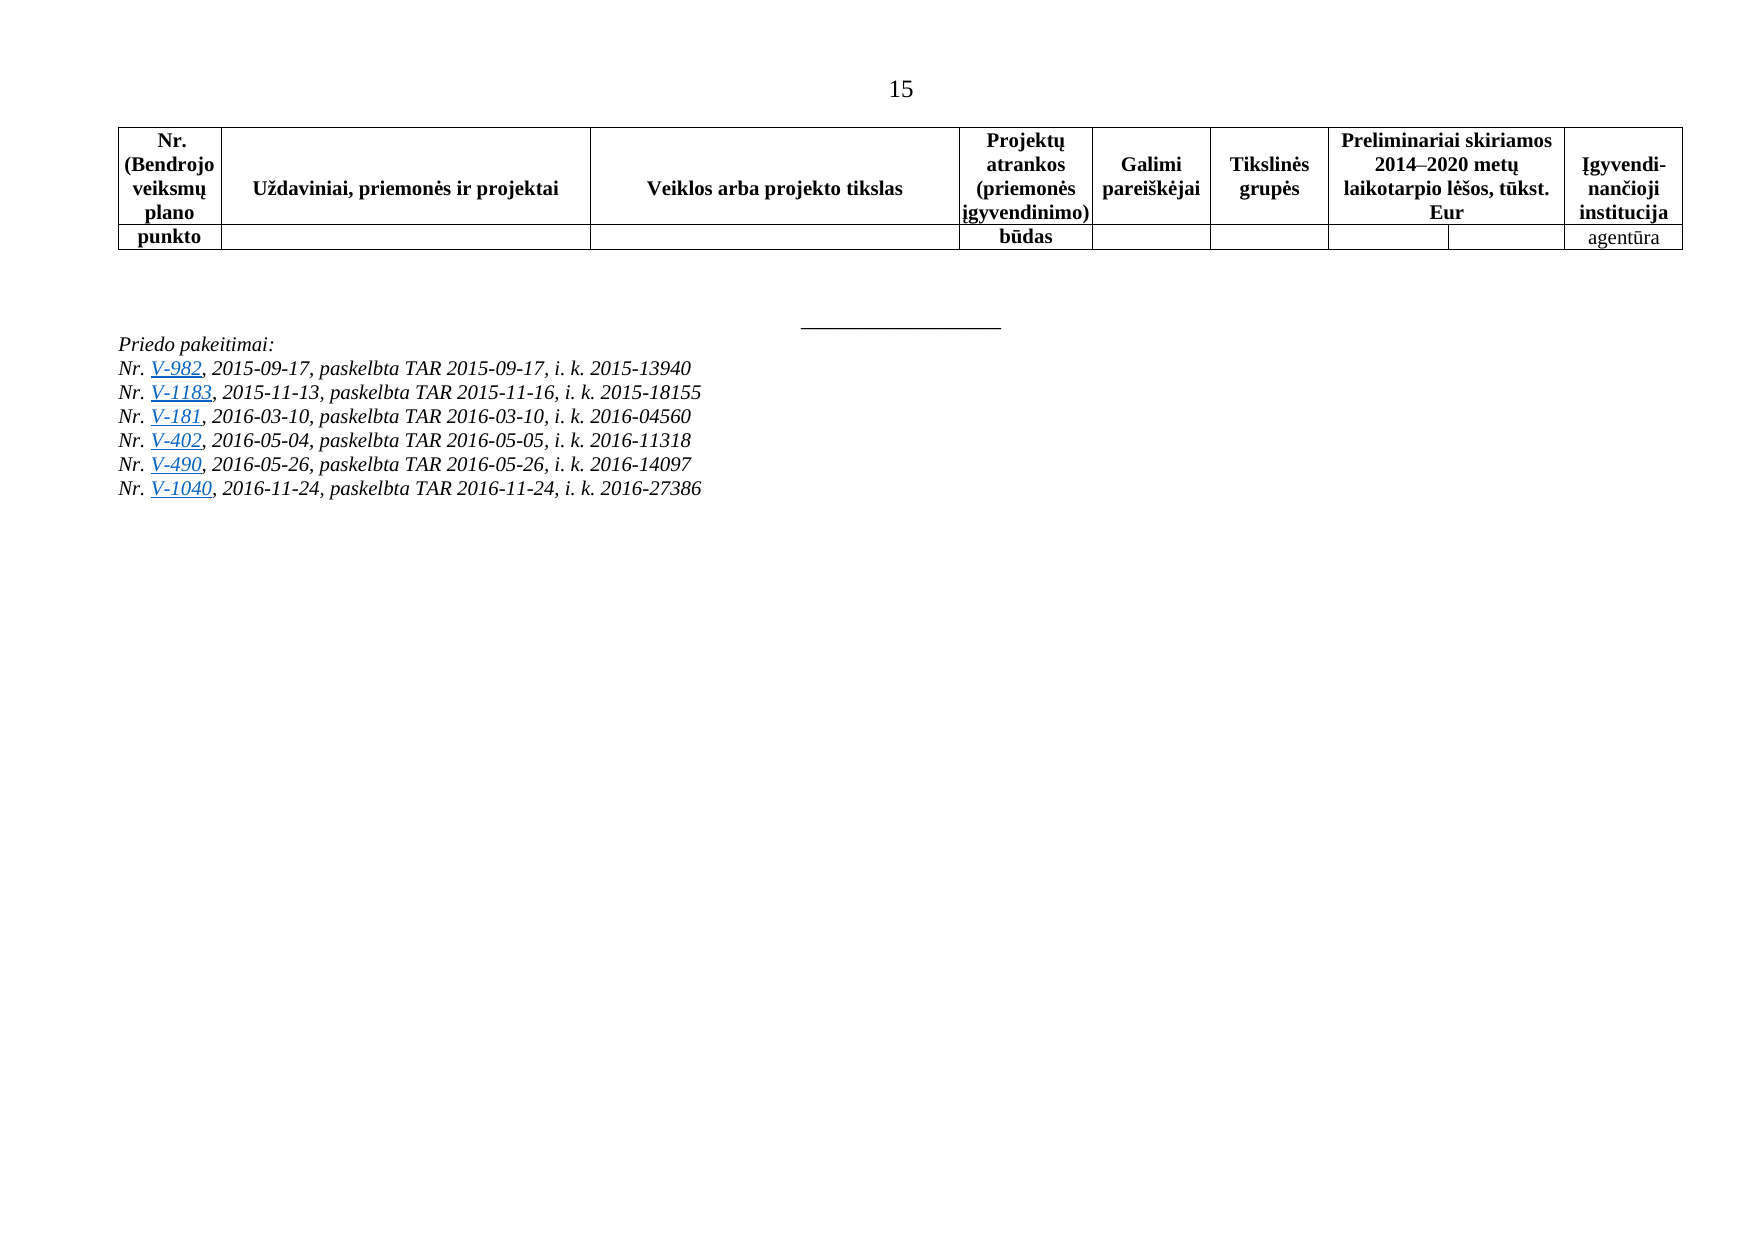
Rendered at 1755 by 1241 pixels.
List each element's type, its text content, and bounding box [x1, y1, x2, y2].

text Nr. V-402, 2016-05-04, paskelbta TAR 2016-05-05, i. k. 2016-11318 [118, 428, 1683, 452]
table_header Veiklos arba projekto tikslas [591, 128, 959, 224]
table_cell 4.11. (23.11) [119, 225, 221, 249]
table_cell [222, 225, 590, 249]
text Nr. V-181, 2016-03-10, paskelbta TAR 2016-03-10, i. k. 2016-04560 [118, 404, 1683, 428]
table_cell [1211, 225, 1328, 249]
table_cell agentūra [1565, 225, 1682, 249]
text ________________ [118, 303, 1683, 332]
table_cell Planavimas [960, 225, 1092, 249]
text Priedo pakeitimai: [118, 332, 1683, 356]
text Nr. V-982, 2015-09-17, paskelbta TAR 2015-09-17, i. k. 2015-13940 [118, 356, 1683, 380]
table_cell - [1449, 225, 1564, 249]
table_header Įgyvendi-nančioji institucija [1565, 128, 1682, 224]
table_header Projektų atrankos (priemonės įgyvendinimo) būdas [960, 128, 1092, 224]
text Nr. V-1040, 2016-11-24, paskelbta TAR 2016-11-24, i. k. 2016-27386 [118, 476, 1683, 500]
table_cell [1329, 225, 1448, 249]
table_header Galimi pareiškėjai [1093, 128, 1210, 224]
text Nr. V-1183, 2015-11-13, paskelbta TAR 2015-11-16, i. k. 2015-18155 [118, 380, 1683, 404]
table_cell [591, 225, 959, 249]
table_header Preliminariai skiriamos 2014–2020 metų laikotarpio lėšos, tūkst. Eur [1329, 128, 1564, 224]
table_header Nr. (Bendrojo veiksmų plano punkto Nr.) [119, 128, 221, 224]
table_header Tikslinės grupės [1211, 128, 1328, 224]
text Nr. V-490, 2016-05-26, paskelbta TAR 2016-05-26, i. k. 2016-14097 [118, 452, 1683, 476]
table_cell [1093, 225, 1210, 249]
table_header Uždaviniai, priemonės ir projektai [222, 128, 590, 224]
